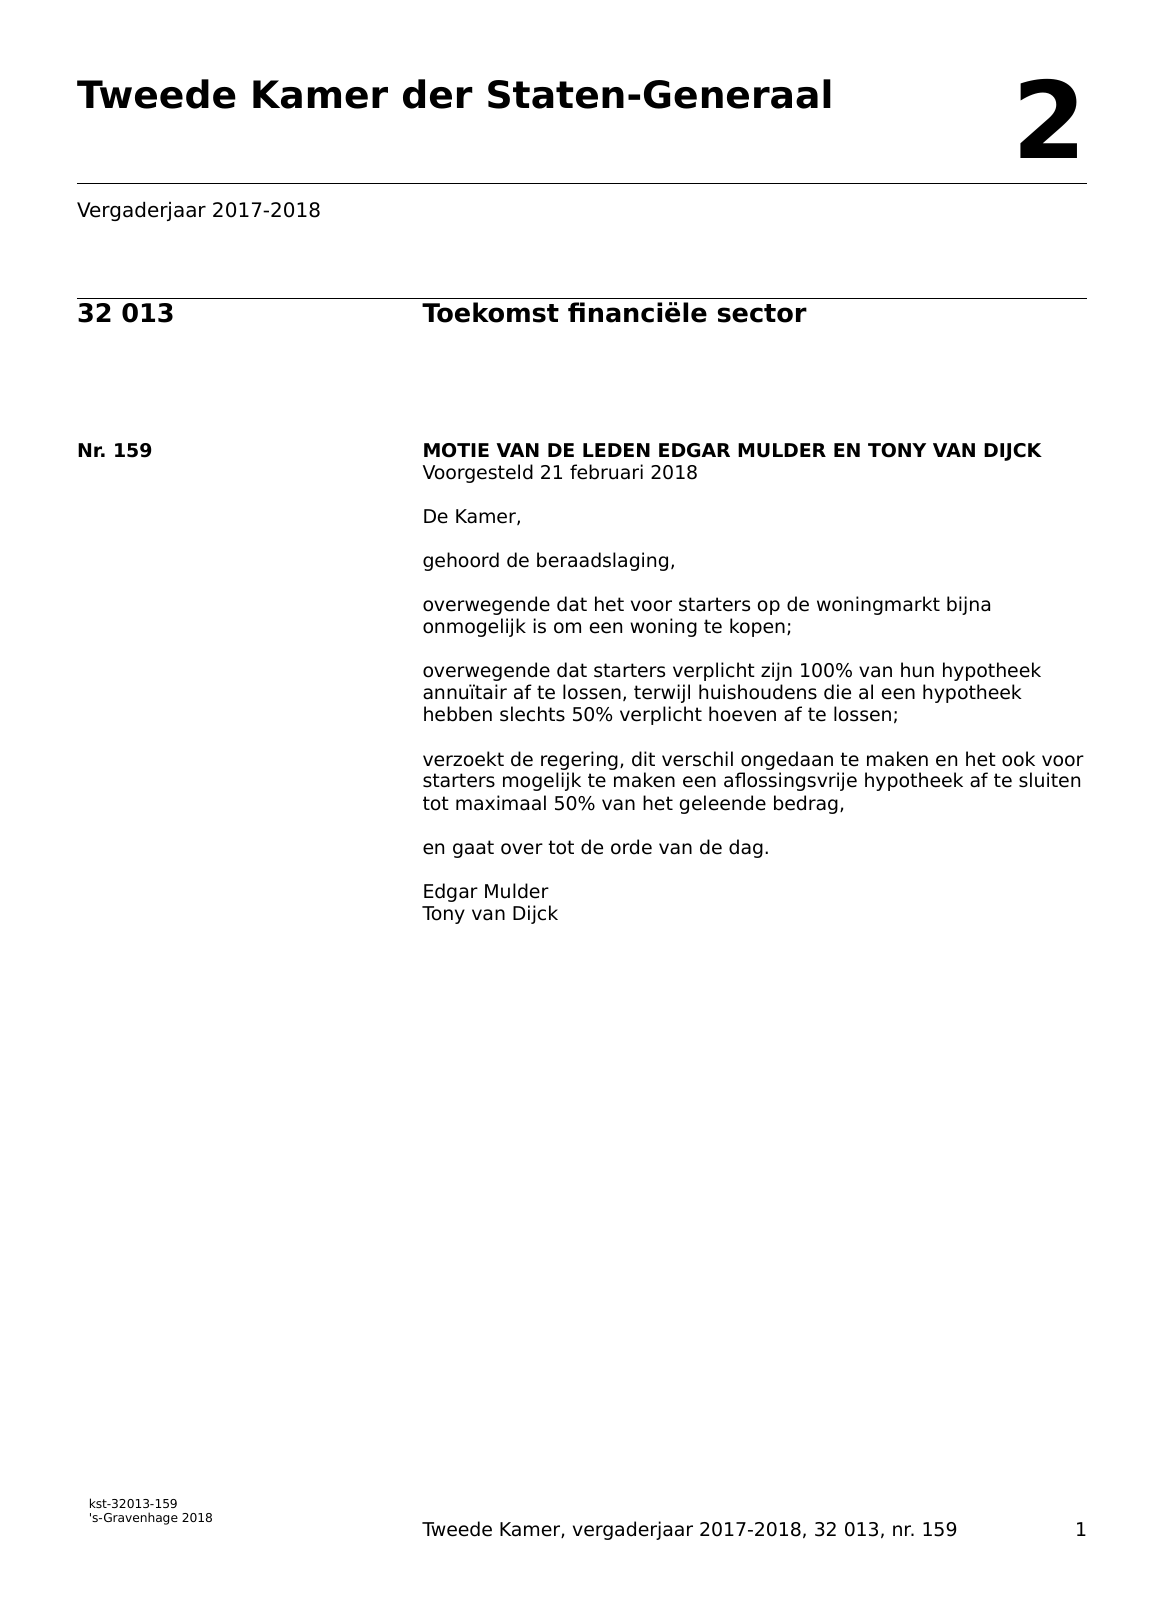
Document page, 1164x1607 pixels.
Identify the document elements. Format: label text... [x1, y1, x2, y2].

text overwegende dat starters verplicht zijn 100% van hun hypotheek annuïtair af te lossen, terwijl huishoudens die al een hypotheek hebben slechts 50% verplicht hoeven af te lossen; [422, 660, 1087, 726]
text De Kamer, [422, 506, 1087, 528]
table_header 2 [886, 59, 1087, 183]
text gehoord de beraadslaging, [422, 550, 1087, 572]
text en gaat over tot de orde van de dag. [422, 837, 1087, 858]
text verzoekt de regering, dit verschil ongedaan te maken en het ook voor starters mogelijk te maken een aflossingsvrije hypotheek af te sluiten tot maximaal 50% van het geleende bedrag, [422, 748, 1087, 814]
text kst-32013-159 [88, 1497, 323, 1511]
text Edgar Mulder [422, 881, 1087, 903]
text Tony van Dijck [422, 903, 1087, 925]
table_cell Vergaderjaar 2017-2018 [77, 184, 1087, 298]
text 's-Gravenhage 2018 [88, 1511, 323, 1525]
table_header Tweede Kamer der Staten-Generaal [77, 59, 886, 183]
subtitle 32 013 Toekomst financiële sector [77, 299, 1087, 329]
subtitle Nr. 159 MOTIE VAN DE LEDEN EDGAR MULDER EN TONY VAN DIJCK [77, 440, 1087, 462]
text overwegende dat het voor starters op de woningmarkt bijna onmogelijk is om een woning te kopen; [422, 594, 1087, 638]
text Voorgesteld 21 februari 2018 [422, 462, 1087, 484]
